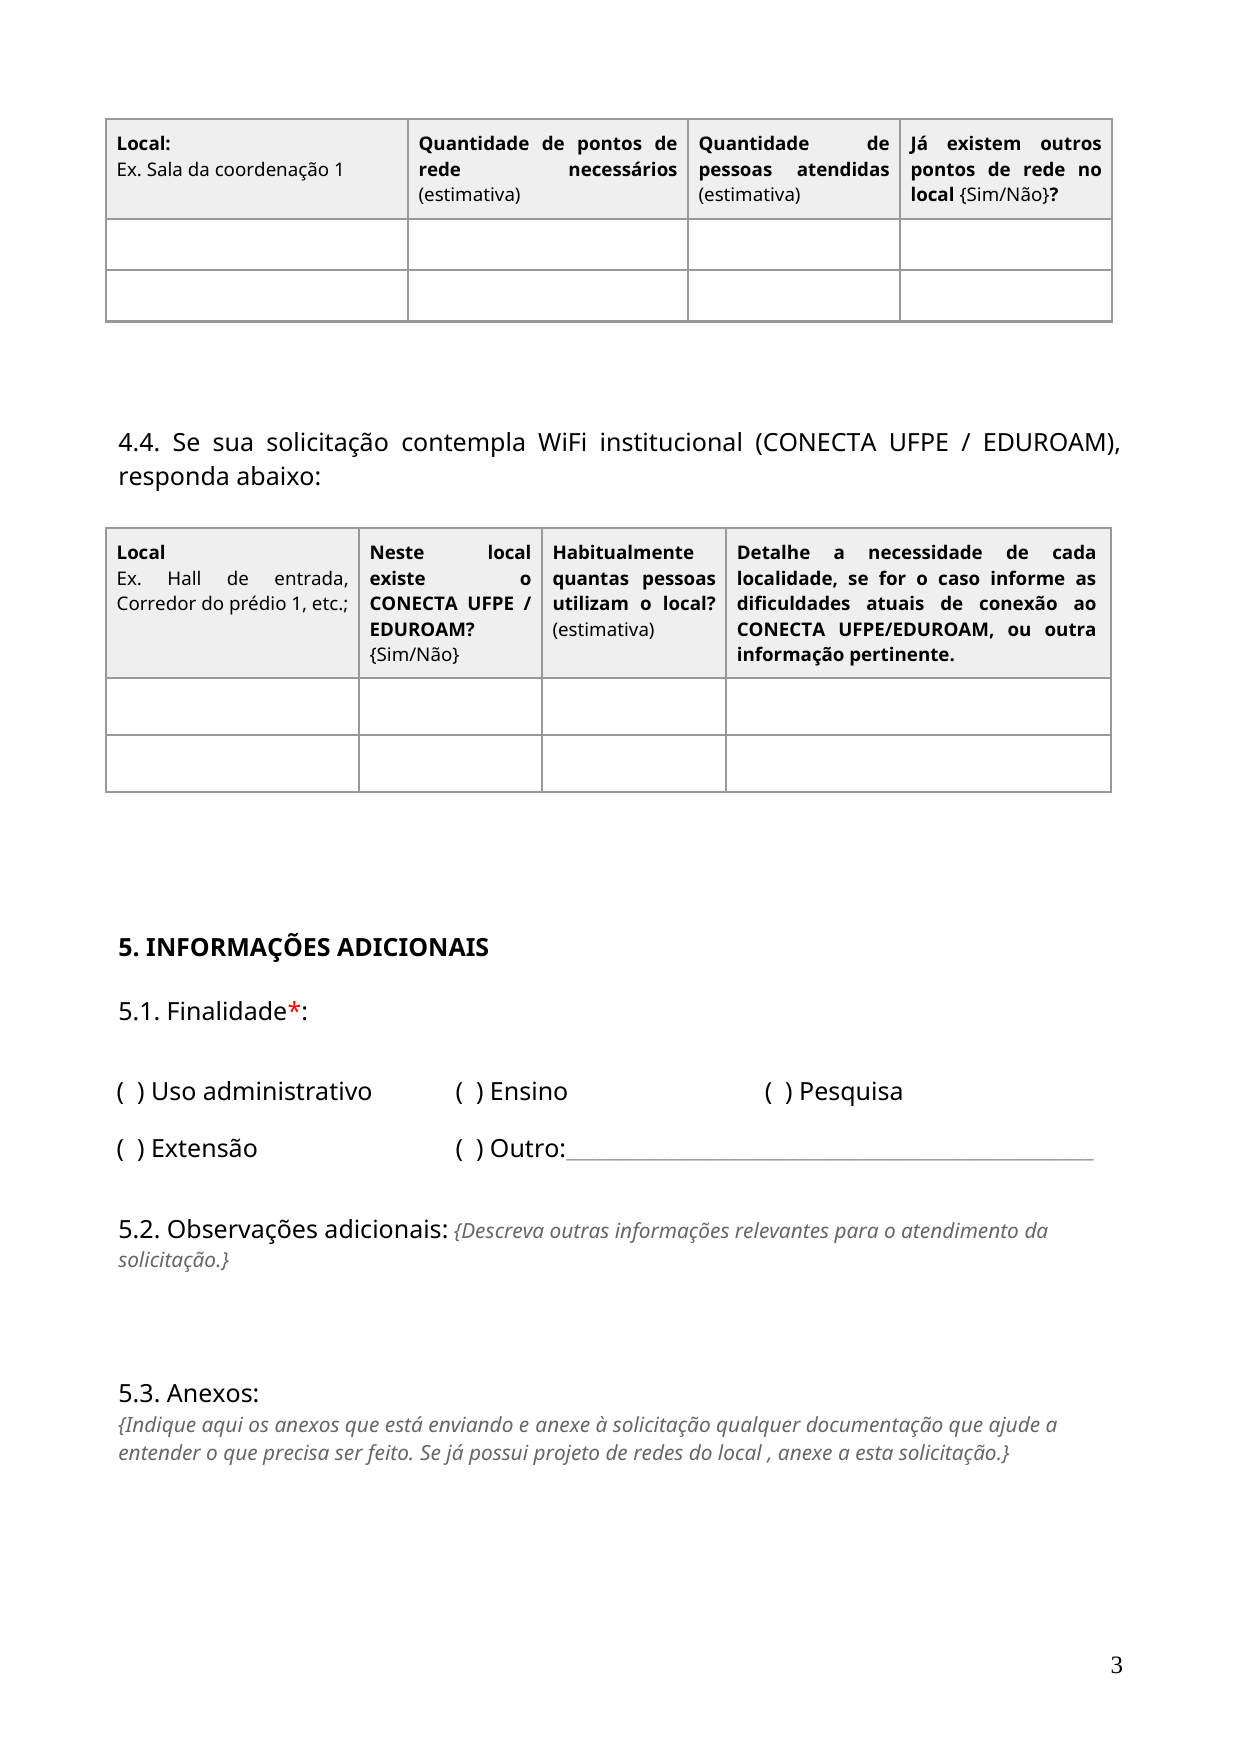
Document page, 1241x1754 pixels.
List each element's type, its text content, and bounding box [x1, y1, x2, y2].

table_header Quantidade de pontos de rede necessários (estimativa) [409, 120, 687, 218]
text 4.4. Se sua solicitação contempla WiFi institucional (CONECTA UFPE / EDUROAM), responda abaixo: [118, 424, 1123, 493]
table_header Local Ex. Hall de entrada, Corredor do prédio 1, etc.; [107, 529, 358, 677]
table_cell [107, 220, 407, 269]
table_header Já existem outros pontos de rede no local {Sim/Não}? [901, 120, 1111, 218]
table_header ( ) Uso administrativo [107, 1063, 444, 1118]
table_cell [901, 271, 1111, 320]
table_cell [689, 220, 899, 269]
table_header ( ) Ensino [446, 1063, 753, 1118]
table_header Quantidade de pessoas atendidas (estimativa) [689, 120, 899, 218]
text 5.2. Observações adicionais: {Descreva outras informações relevantes para o atendimento da solicitação.} [118, 1211, 1123, 1274]
table_cell [107, 736, 358, 791]
table_cell [360, 736, 541, 791]
table_cell [409, 220, 687, 269]
table_header ( ) Pesquisa [755, 1063, 1110, 1118]
table_cell ( ) Extensão [107, 1120, 444, 1175]
table_cell [727, 679, 1110, 734]
table_cell [901, 220, 1111, 269]
table_cell [543, 679, 725, 734]
text 5.3. Anexos: [118, 1376, 1123, 1410]
table_header Local: Ex. Sala da coordenação 1 [107, 120, 407, 218]
table_header Habitualmente quantas pessoas utilizam o local? (estimativa) [543, 529, 725, 677]
text {Indique aqui os anexos que está enviando e anexe à solicitação qualquer documentação que ajude a entender o que precisa ser feito. Se já possui projeto de redes do local , anexe a esta solicitação.} [118, 1410, 1123, 1467]
table_cell [107, 679, 358, 734]
table_cell [543, 736, 725, 791]
table_cell [727, 736, 1110, 791]
table_cell [107, 271, 407, 320]
table_cell [360, 679, 541, 734]
table_cell [689, 271, 899, 320]
text 5. INFORMAÇÕES ADICIONAIS [118, 929, 1123, 964]
table_header Detalhe a necessidade de cada localidade, se for o caso informe as dificuldades atuais de conexão ao CONECTA UFPE/EDUROAM, ou outra informação pertinente. [727, 529, 1110, 677]
table_cell ( ) Outro:____________________________________________________ [446, 1120, 1110, 1175]
table_header Neste local existe o CONECTA UFPE / EDUROAM? {Sim/Não} [360, 529, 541, 677]
text 5.1. Finalidade*: [118, 993, 1123, 1027]
table_cell [409, 271, 687, 320]
